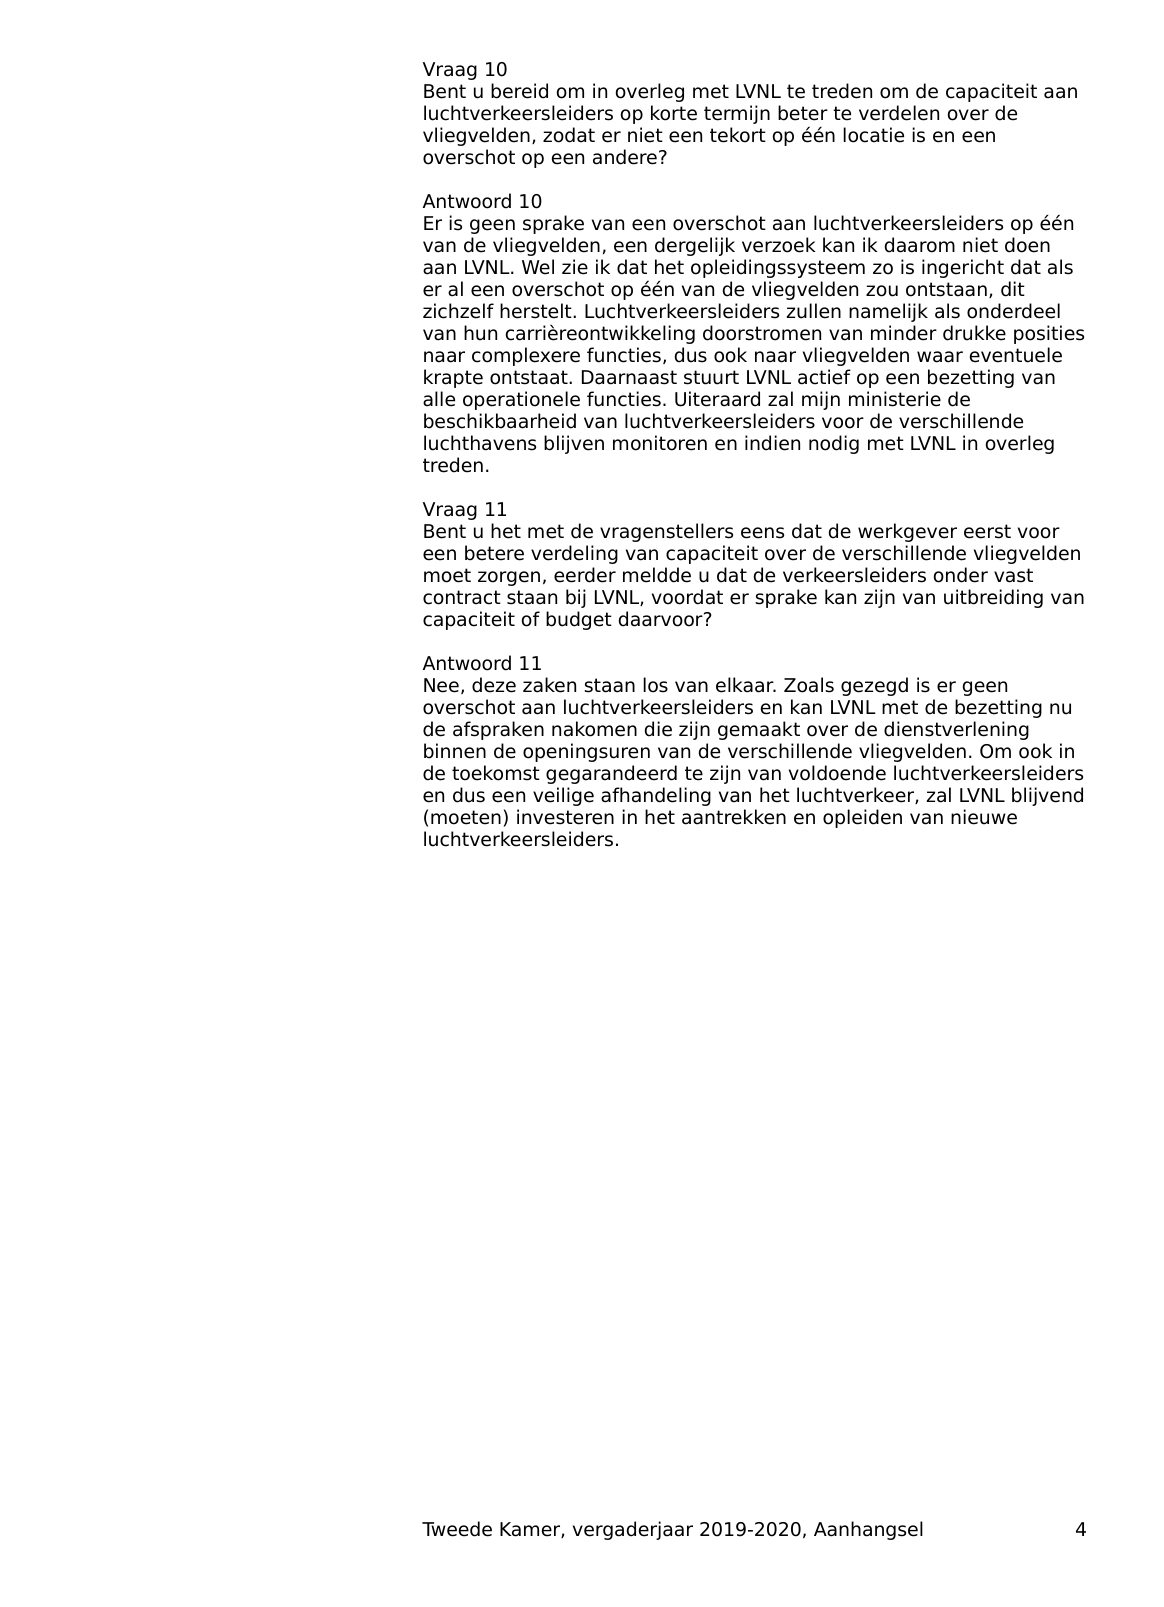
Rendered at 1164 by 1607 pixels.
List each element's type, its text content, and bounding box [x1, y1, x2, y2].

text Nee, deze zaken staan los van elkaar. Zoals gezegd is er geen overschot aan luchtverkeersleiders en kan LVNL met de bezetting nu de afspraken nakomen die zijn gemaakt over de dienstverlening binnen de openingsuren van de verschillende vliegvelden. Om ook in de toekomst gegarandeerd te zijn van voldoende luchtverkeersleiders en dus een veilige afhandeling van het luchtverkeer, zal LVNL blijvend (moeten) investeren in het aantrekken en opleiden van nieuwe luchtverkeersleiders. [422, 675, 1087, 851]
text Bent u bereid om in overleg met LVNL te treden om de capaciteit aan luchtverkeersleiders op korte termijn beter te verdelen over de vliegvelden, zodat er niet een tekort op één locatie is en een overschot op een andere? [422, 81, 1087, 169]
text Vraag 11 [422, 499, 1087, 521]
text Antwoord 10 [422, 191, 1087, 213]
text Antwoord 11 [422, 653, 1087, 675]
text Er is geen sprake van een overschot aan luchtverkeersleiders op één van de vliegvelden, een dergelijk verzoek kan ik daarom niet doen aan LVNL. Wel zie ik dat het opleidingssysteem zo is ingericht dat als er al een overschot op één van de vliegvelden zou ontstaan, dit zichzelf herstelt. Luchtverkeersleiders zullen namelijk als onderdeel van hun carrièreontwikkeling doorstromen van minder drukke posities naar complexere functies, dus ook naar vliegvelden waar eventuele krapte ontstaat. Daarnaast stuurt LVNL actief op een bezetting van alle operationele functies. Uiteraard zal mijn ministerie de beschikbaarheid van luchtverkeersleiders voor de verschillende luchthavens blijven monitoren en indien nodig met LVNL in overleg treden. [422, 213, 1087, 477]
text Bent u het met de vragenstellers eens dat de werkgever eerst voor een betere verdeling van capaciteit over de verschillende vliegvelden moet zorgen, eerder meldde u dat de verkeersleiders onder vast contract staan bij LVNL, voordat er sprake kan zijn van uitbreiding van capaciteit of budget daarvoor? [422, 521, 1087, 631]
text Vraag 10 [422, 59, 1087, 81]
